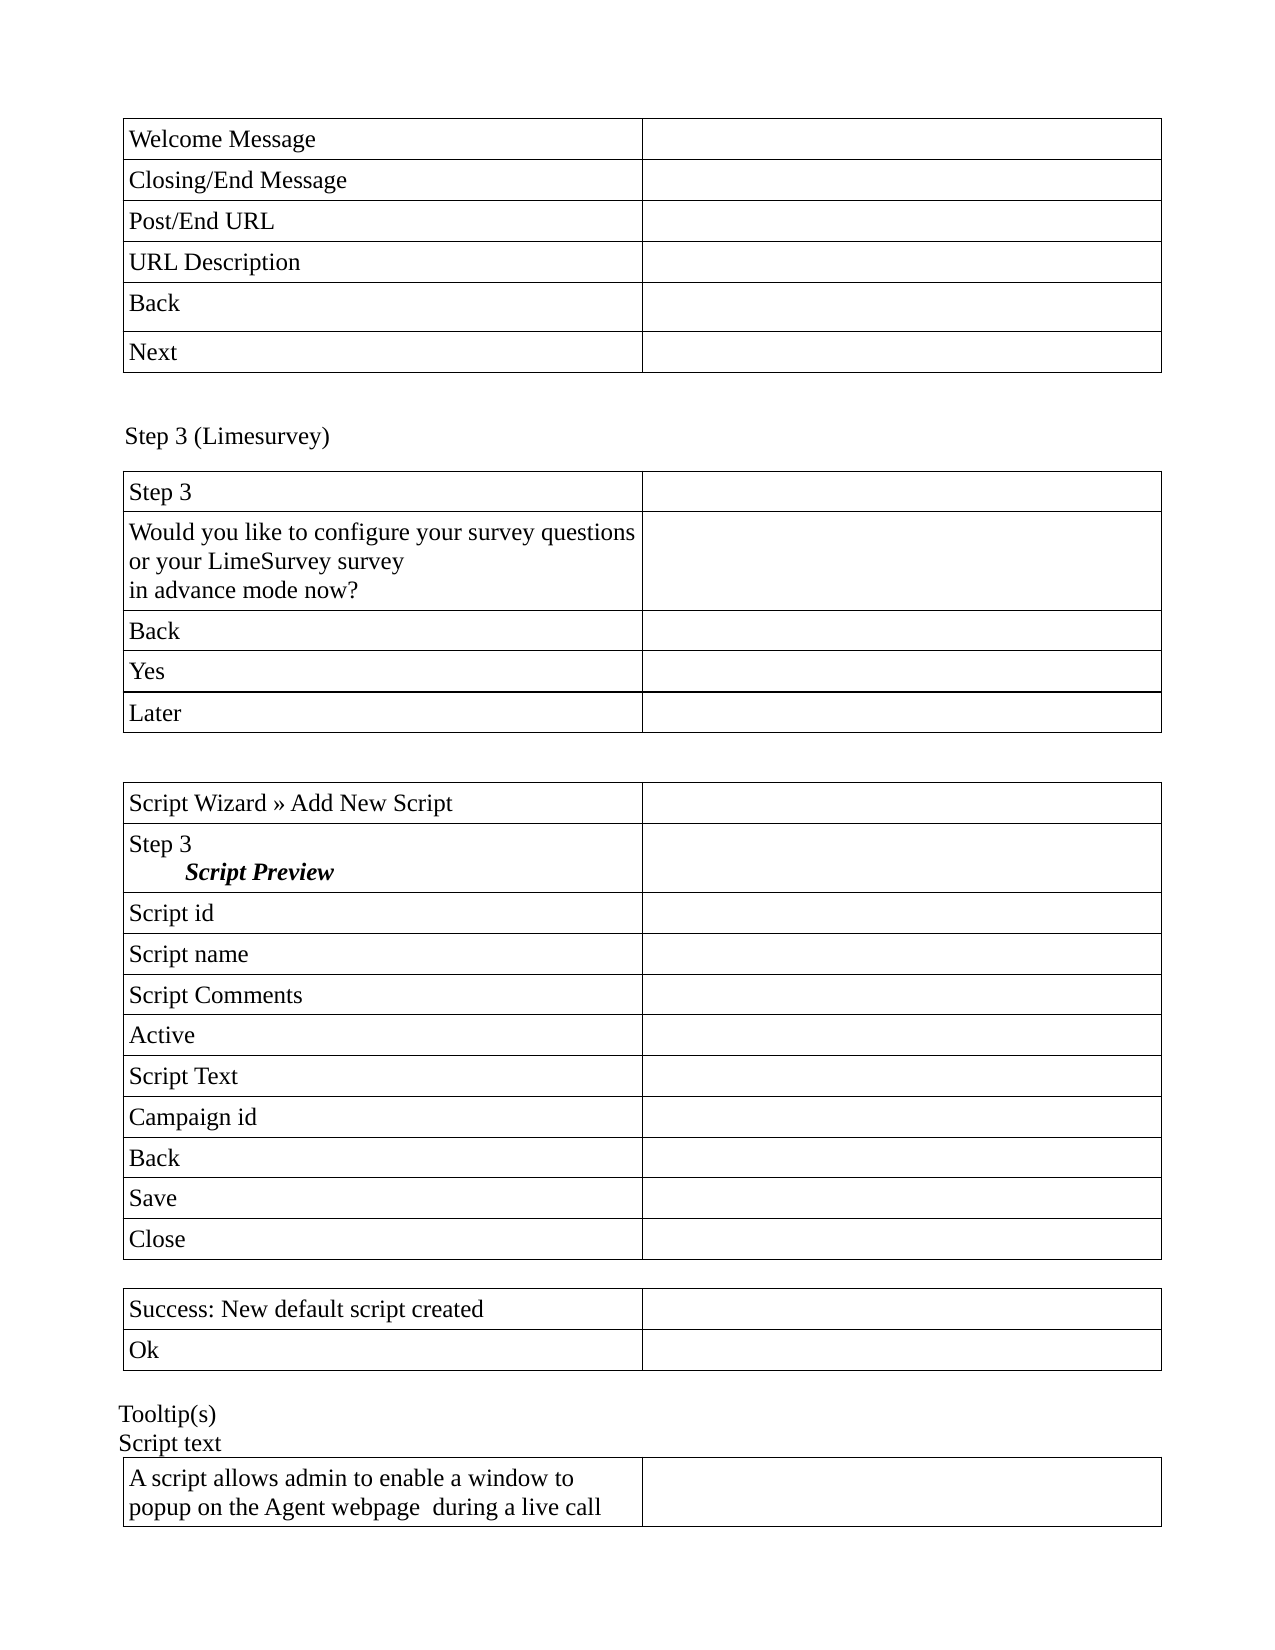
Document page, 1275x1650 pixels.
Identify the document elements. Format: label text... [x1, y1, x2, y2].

table_header Post/End URL [124, 201, 642, 241]
table_cell [643, 611, 1161, 650]
table_cell Yes [124, 651, 642, 691]
table_cell Campaign id [124, 1097, 642, 1136]
table_cell Back [124, 1138, 642, 1177]
table_cell URL Description [124, 242, 642, 282]
table_cell [643, 1178, 1161, 1218]
table_header [643, 783, 1161, 822]
table_cell Script Comments [124, 975, 642, 1014]
table_cell Back [124, 611, 642, 650]
table_cell Closing/End Message [124, 160, 642, 199]
table_cell Script name [124, 934, 642, 973]
table_header Script Wizard » Add New Script [124, 783, 642, 822]
text Script text [118, 1428, 1157, 1457]
table_cell Ok [124, 1330, 642, 1370]
table_header [643, 472, 1161, 511]
table_header Step 3 [124, 472, 642, 511]
table_cell [643, 512, 1161, 609]
table_header Close [124, 1219, 642, 1259]
table_cell Would you like to configure your survey questions or your LimeSurvey survey in advance mode now? [124, 512, 642, 609]
table_cell Script Text [124, 1056, 642, 1096]
table_cell Script id [124, 893, 642, 933]
table_header [643, 201, 1161, 241]
table_cell Step 3 Script Preview [124, 824, 642, 892]
table_cell [643, 119, 1161, 159]
table_header Success: New default script created [124, 1289, 642, 1329]
table_cell Welcome Message [124, 119, 642, 159]
table_cell [643, 242, 1161, 282]
table_cell [643, 975, 1161, 1014]
table_header Later [124, 693, 642, 732]
table_cell Active [124, 1015, 642, 1055]
table_cell [643, 160, 1161, 199]
table_cell [643, 1056, 1161, 1096]
table_header [643, 332, 1161, 372]
text Step 3 (Limesurvey) [118, 421, 1157, 450]
table_cell [643, 824, 1161, 892]
table_cell [643, 893, 1161, 933]
table_header [643, 1458, 1161, 1526]
table_header Next [124, 332, 642, 372]
text Tooltip(s) [118, 1399, 1157, 1428]
table_cell [643, 1330, 1161, 1370]
table_header A script allows admin to enable a window to popup on the Agent webpage during a live call [124, 1458, 642, 1526]
table_cell Save [124, 1178, 642, 1218]
table_header [643, 1219, 1161, 1259]
table_header [643, 693, 1161, 732]
table_cell [643, 1138, 1161, 1177]
table_cell [643, 1015, 1161, 1055]
table_cell [643, 651, 1161, 691]
table_header [643, 1289, 1161, 1329]
table_cell [643, 283, 1161, 331]
table_cell Back [124, 283, 642, 331]
table_cell [643, 934, 1161, 973]
table_cell [643, 1097, 1161, 1136]
